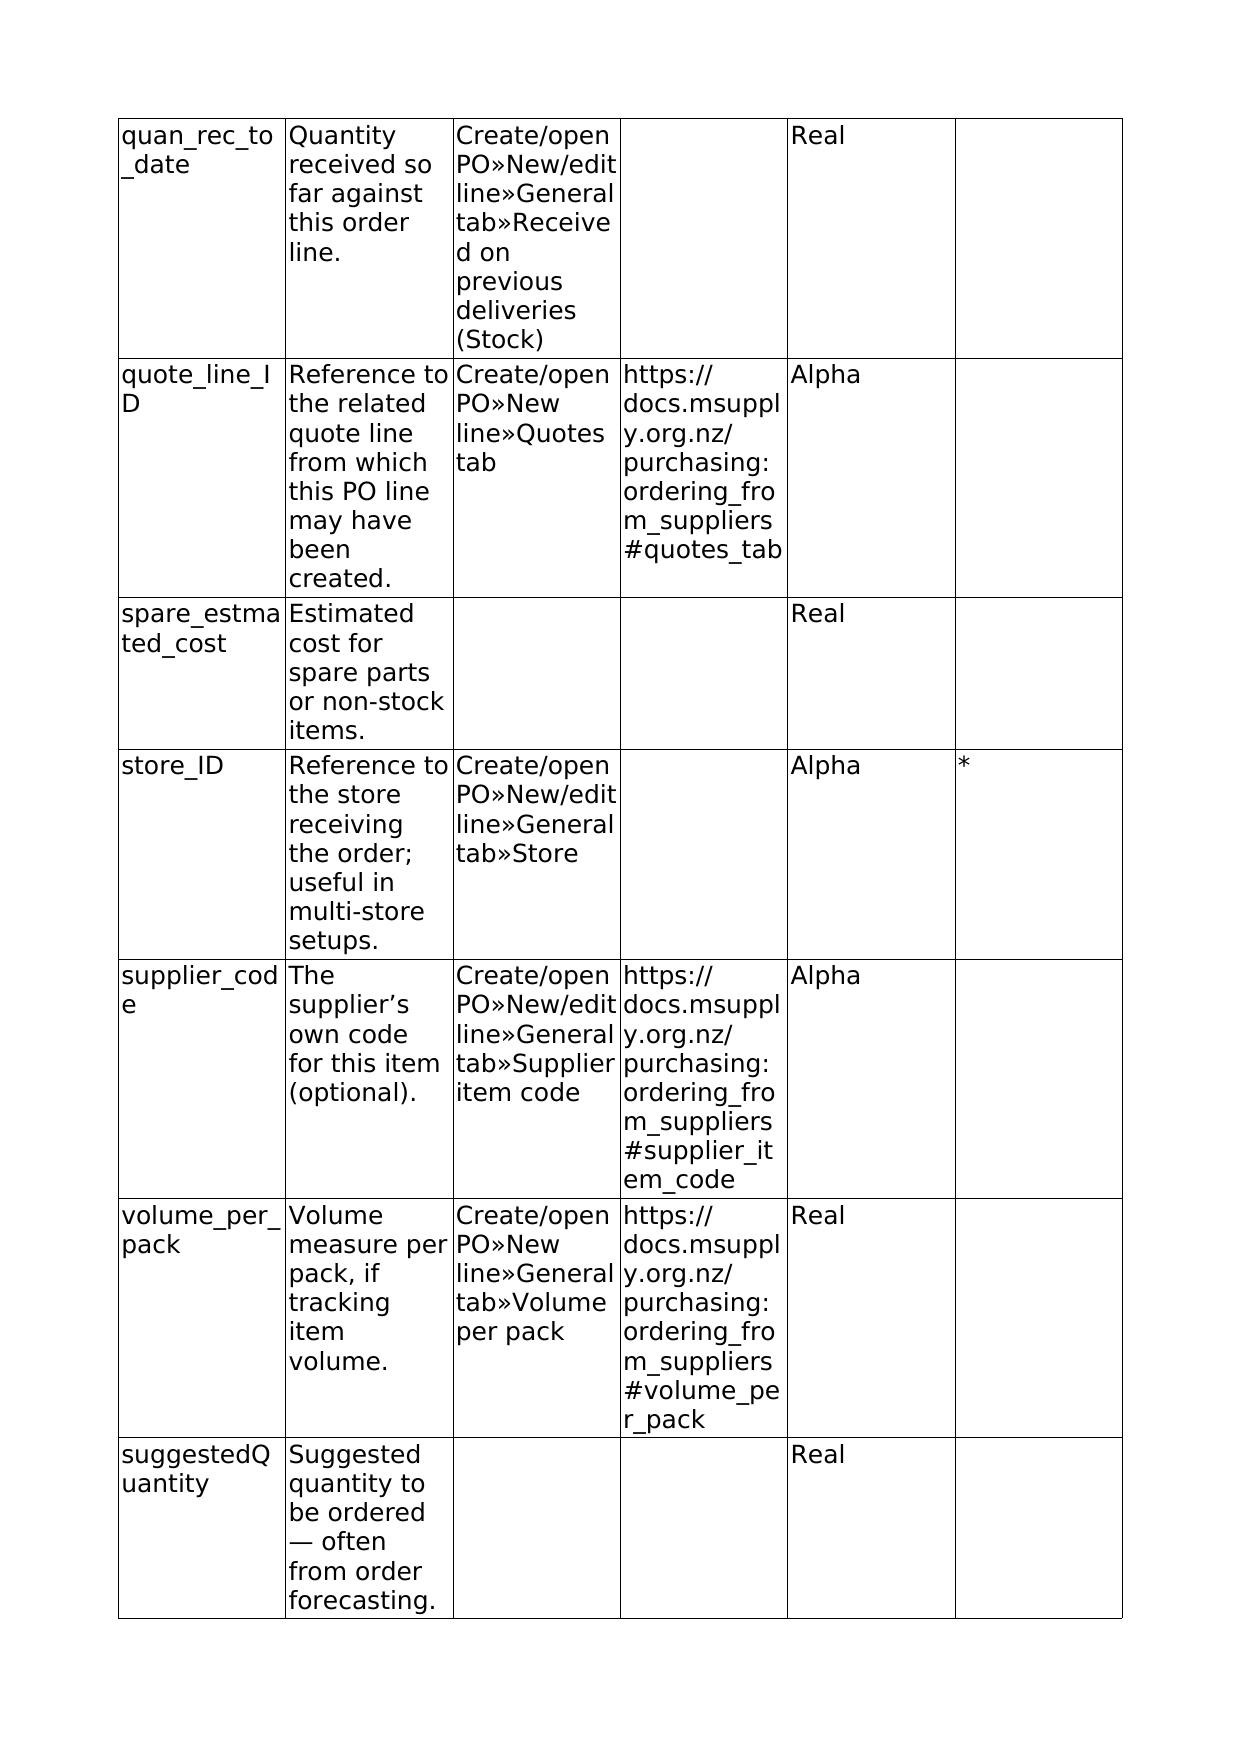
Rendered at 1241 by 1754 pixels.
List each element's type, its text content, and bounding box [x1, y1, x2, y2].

table_cell [956, 359, 1122, 597]
table_cell quote_line_ID [119, 359, 285, 597]
table_cell quan_rec_to_date [119, 119, 285, 357]
table_cell Real [788, 119, 955, 357]
table_cell [956, 119, 1122, 357]
table_cell Create/open PO»New line»General tab»Volume per pack [454, 1199, 620, 1437]
table_cell [956, 1199, 1122, 1437]
table_cell [621, 598, 787, 748]
table_cell Create/open PO»New line»Quotes tab [454, 359, 620, 597]
table_cell Real [788, 1199, 955, 1437]
table_cell Create/open PO»New/edit line»General tab»Received on previous deliveries (Stock) [454, 119, 620, 357]
table_cell Create/open PO»New/edit line»General tab»Supplier item code [454, 960, 620, 1198]
table_cell https://docs.msupply.org.nz/purchasing:ordering_from_suppliers#quotes_tab [621, 359, 787, 597]
table_cell Real [788, 598, 955, 748]
table_cell [621, 119, 787, 357]
table_cell https://docs.msupply.org.nz/purchasing:ordering_from_suppliers#volume_per_pack [621, 1199, 787, 1437]
table_cell supplier_code [119, 960, 285, 1198]
table_cell * [956, 750, 1122, 958]
table_cell Reference to the related quote line from which this PO line may have been created. [286, 359, 453, 597]
table_cell Alpha [788, 960, 955, 1198]
table_cell spare_estmated_cost [119, 598, 285, 748]
table_cell [956, 1438, 1122, 1618]
table_cell store_ID [119, 750, 285, 958]
table_cell [956, 960, 1122, 1198]
table_cell Real [788, 1438, 955, 1618]
table_cell Create/open PO»New/edit line»General tab»Store [454, 750, 620, 958]
table_cell Suggested quantity to be ordered — often from order forecasting. [286, 1438, 453, 1618]
table_cell https://docs.msupply.org.nz/purchasing:ordering_from_suppliers#supplier_item_code [621, 960, 787, 1198]
table_cell [454, 598, 620, 748]
table_cell Quantity received so far against this order line. [286, 119, 453, 357]
table_cell suggestedQuantity [119, 1438, 285, 1618]
table_cell Reference to the store receiving the order; useful in multi-store setups. [286, 750, 453, 958]
table_cell The supplier’s own code for this item (optional). [286, 960, 453, 1198]
table_cell Estimated cost for spare parts or non-stock items. [286, 598, 453, 748]
table_cell [956, 598, 1122, 748]
table_cell [454, 1438, 620, 1618]
table_cell volume_per_pack [119, 1199, 285, 1437]
table_cell Alpha [788, 750, 955, 958]
table_cell Alpha [788, 359, 955, 597]
table_cell Volume measure per pack, if tracking item volume. [286, 1199, 453, 1437]
table_cell [621, 1438, 787, 1618]
table_cell [621, 750, 787, 958]
